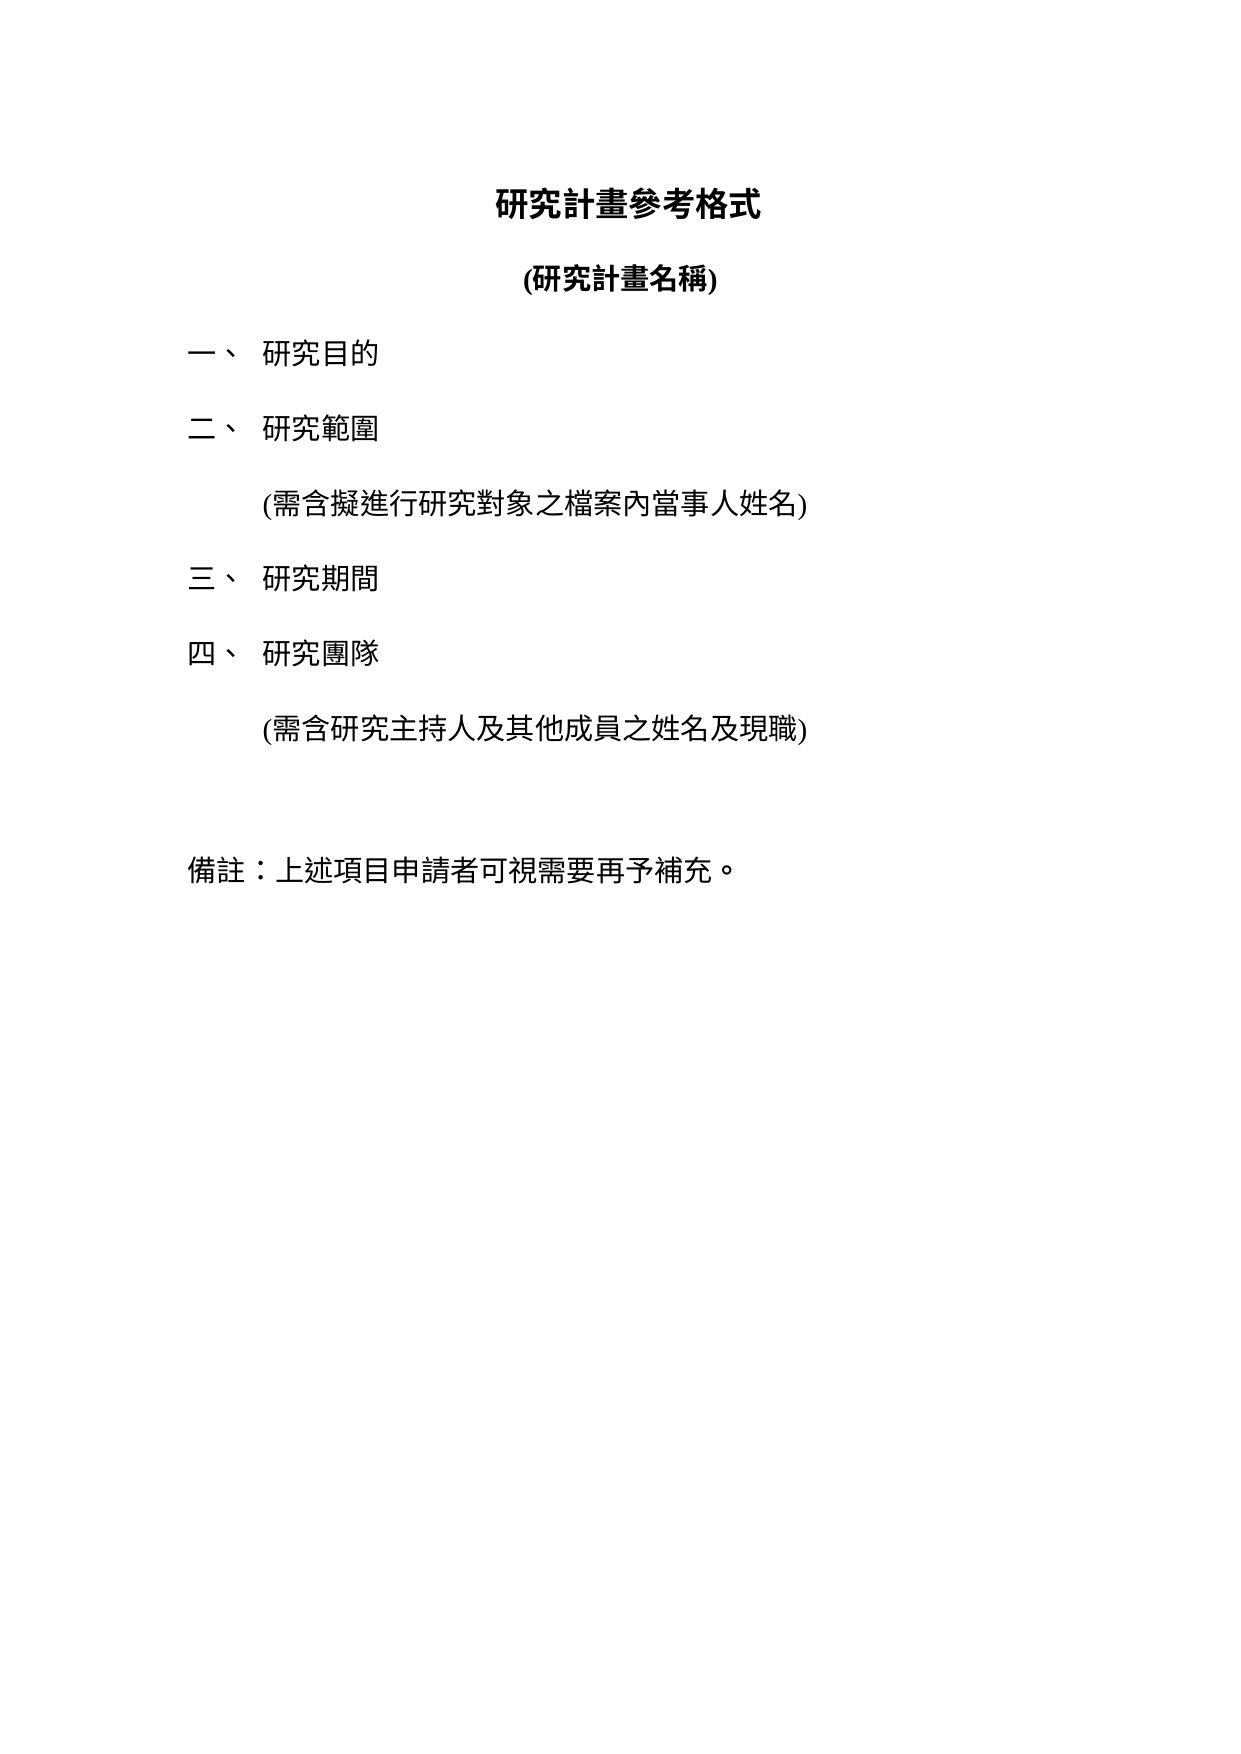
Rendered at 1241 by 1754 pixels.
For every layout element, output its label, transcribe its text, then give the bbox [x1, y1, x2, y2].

list 研究範圍 [187, 389, 1053, 464]
text (需含擬進行研究對象之檔案內當事人姓名) [262, 464, 1053, 539]
text 備註：上述項目申請者可視需要再予補充。 [187, 831, 1053, 906]
text 研究計畫參考格式 [187, 164, 1053, 239]
text (需含研究主持人及其他成員之姓名及現職) [262, 689, 1053, 764]
list 研究目的 [187, 314, 1053, 389]
list 研究期間 [187, 539, 1053, 614]
list 研究團隊 [187, 614, 1053, 689]
text (研究計畫名稱) [187, 239, 1053, 314]
